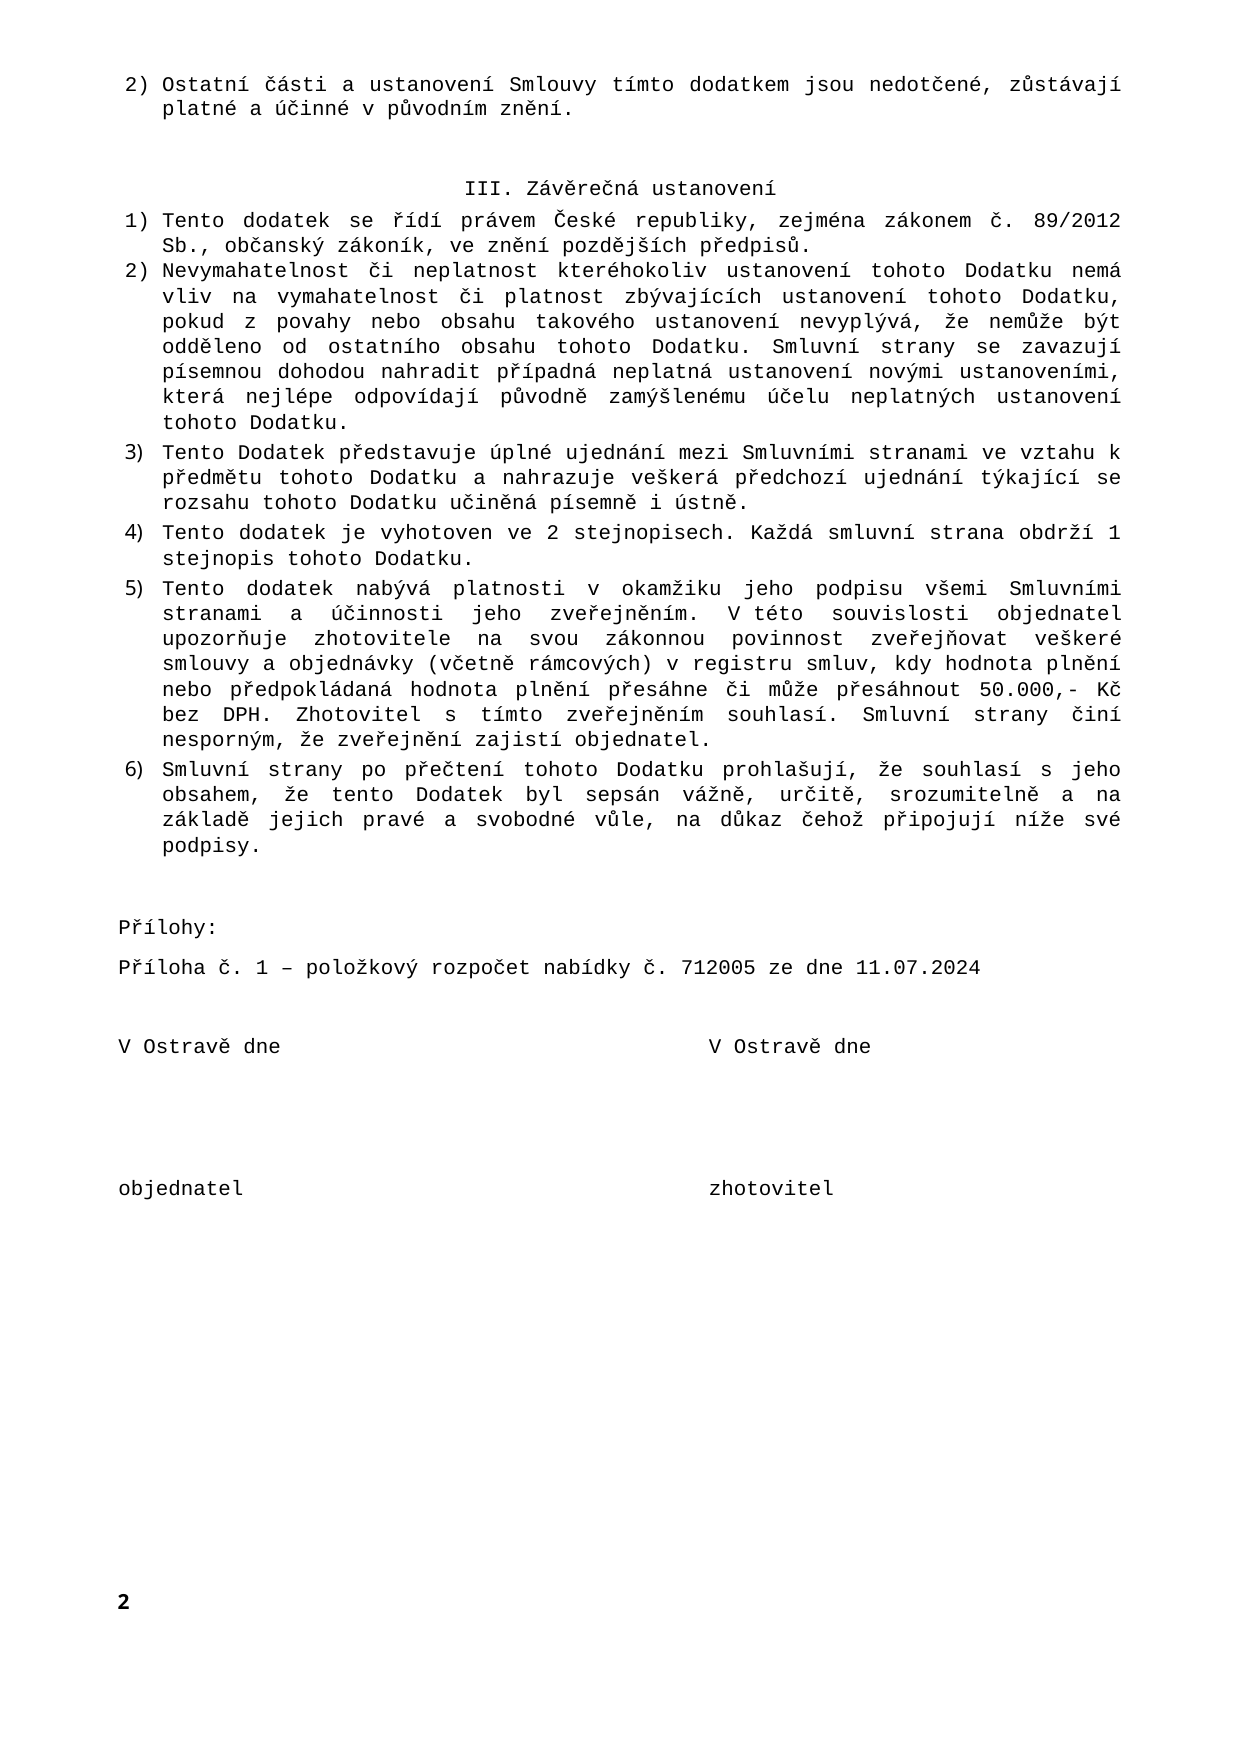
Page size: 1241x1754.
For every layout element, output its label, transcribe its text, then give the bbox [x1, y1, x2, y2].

list Nevymahatelnost či neplatnost kteréhokoliv ustanovení tohoto Dodatku nemá vliv na vymahatelnost či platnost zbývajících ustanovení tohoto Dodatku, pokud z povahy nebo obsahu takového ustanovení nevyplývá, že nemůže být odděleno od ostatního obsahu tohoto Dodatku. Smluvní strany se zavazují písemnou dohodou nahradit případná neplatná ustanovení novými ustanoveními, která nejlépe odpovídají původně zamýšlenému účelu neplatných ustanovení tohoto Dodatku. [124, 261, 1122, 435]
text Příloha č. 1 – položkový rozpočet nabídky č. 712005 ze dne 11.07.2024 [118, 957, 1122, 981]
text V Ostravě dne V Ostravě dne [118, 1036, 1122, 1060]
list Smluvní strany po přečtení tohoto Dodatku prohlašují, že souhlasí s jeho obsahem, že tento Dodatek byl sepsán vážně, určitě, srozumitelně a na základě jejich pravé a svobodné vůle, na důkaz čehož připojují níže své podpisy. [124, 754, 1122, 858]
list Tento Dodatek představuje úplné ujednání mezi Smluvními stranami ve vztahu k předmětu tohoto Dodatku a nahrazuje veškerá předchozí ujednání týkající se rozsahu tohoto Dodatku učiněná písemně i ústně. [124, 437, 1122, 516]
text III. Závěrečná ustanovení [118, 178, 1122, 202]
list Tento dodatek je vyhotoven ve 2 stejnopisech. Každá smluvní strana obdrží 1 stejnopis tohoto Dodatku. [124, 517, 1122, 571]
list Ostatní části a ustanovení Smlouvy tímto dodatkem jsou nedotčené, zůstávají platné a účinné v původním znění. [124, 74, 1122, 121]
text Přílohy: [118, 917, 1122, 941]
text objednatel zhotovitel [118, 1178, 1122, 1202]
list Tento dodatek nabývá platnosti v okamžiku jeho podpisu všemi Smluvními stranami a účinnosti jeho zveřejněním. V této souvislosti objednatel upozorňuje zhotovitele na svou zákonnou povinnost zveřejňovat veškeré smlouvy a objednávky (včetně rámcových) v registru smluv, kdy hodnota plnění nebo předpokládaná hodnota plnění přesáhne či může přesáhnout 50.000,- Kč bez DPH. Zhotovitel s tímto zveřejněním souhlasí. Smluvní strany činí nesporným, že zveřejnění zajistí objednatel. [124, 573, 1122, 753]
list Tento dodatek se řídí právem České republiky, zejména zákonem č. 89/2012 Sb., občanský zákoník, ve znění pozdějších předpisů. [124, 210, 1122, 259]
